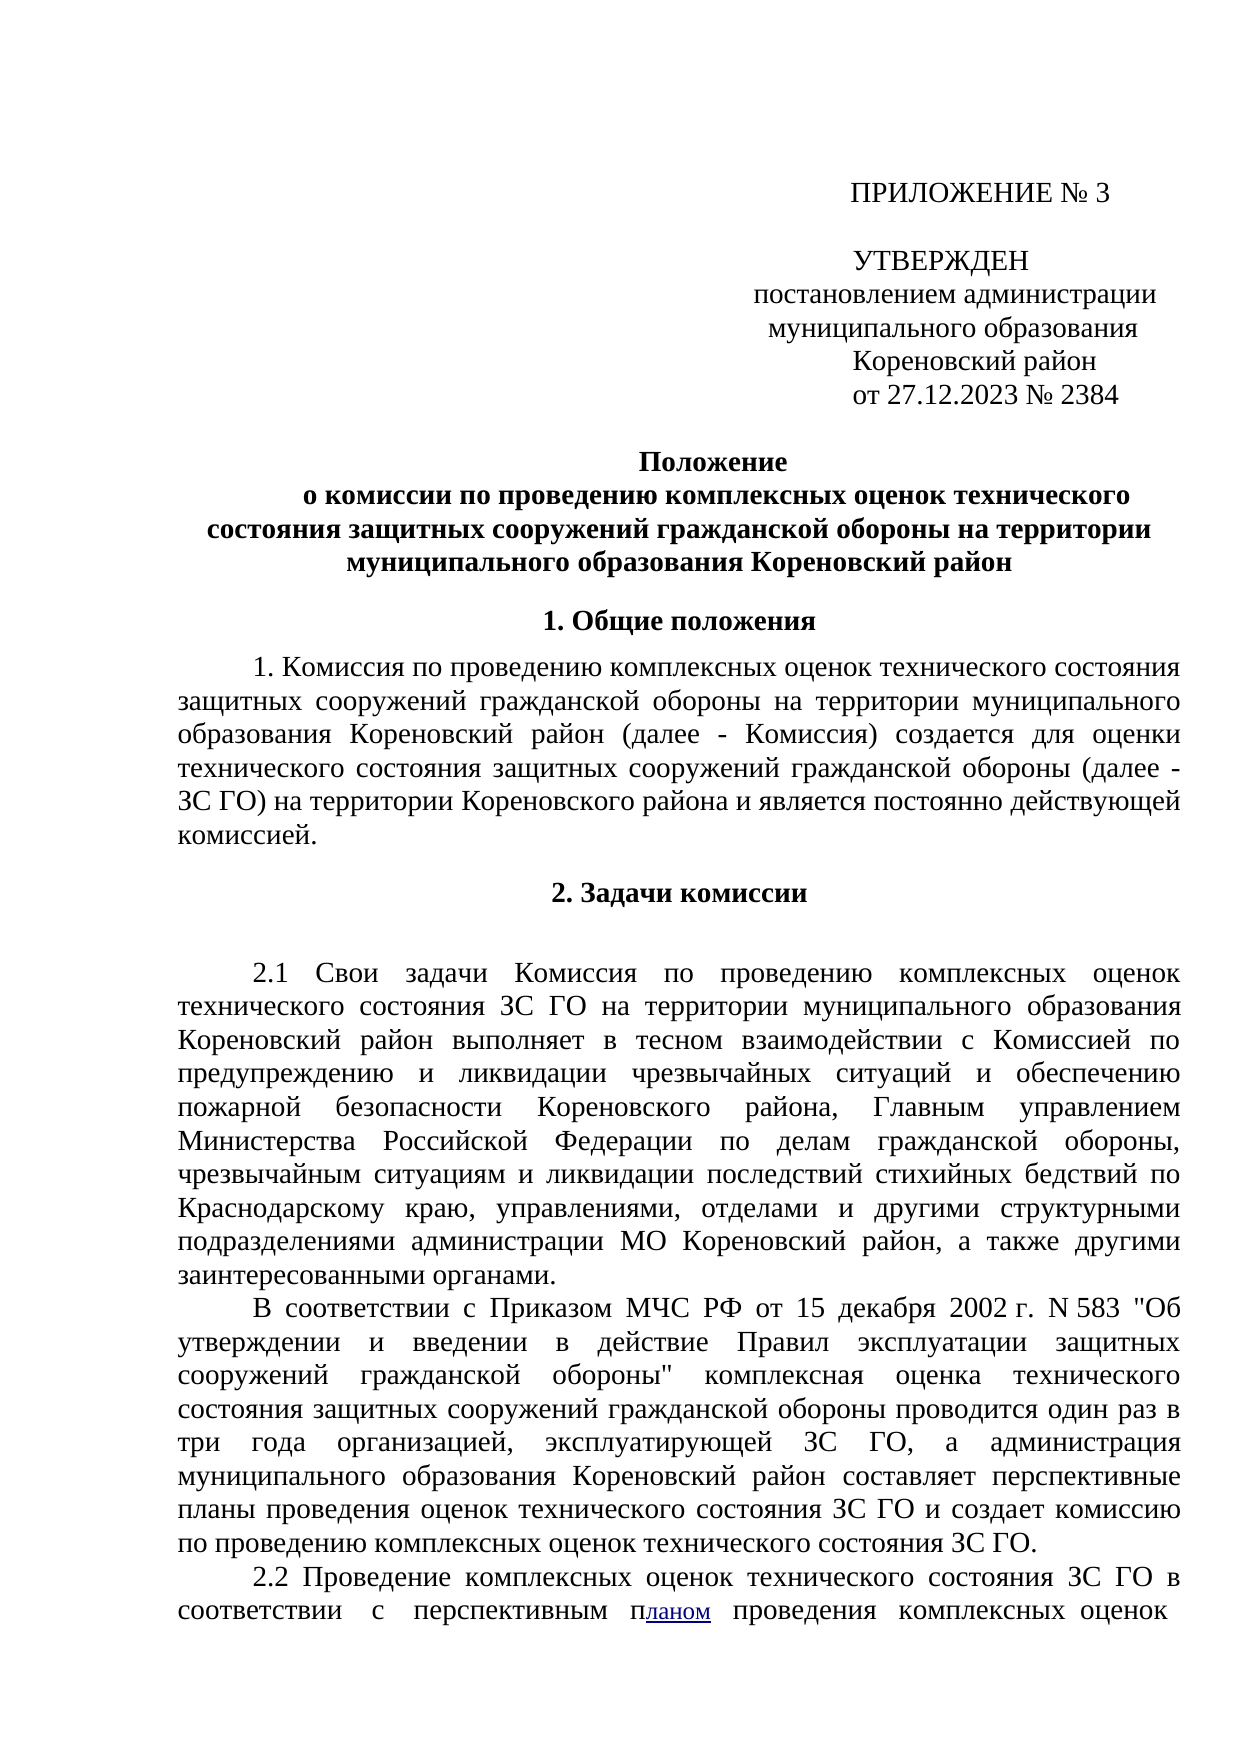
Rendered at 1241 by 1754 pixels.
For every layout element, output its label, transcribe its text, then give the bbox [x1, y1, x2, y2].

text 2.2 Проведение комплексных оценок технического состояния ЗС ГО в соответствии с перспективным планом проведения комплексных оценок [177, 1559, 1181, 1626]
subtitle 2. Задачи комиссии [177, 875, 1181, 909]
text постановлением администрации [177, 276, 1181, 310]
text муниципального образования [177, 310, 1181, 343]
text о комиссии по проведению комплексных оценок технического состояния защитных сооружений гражданской обороны на территории муниципального образования Кореновский район [177, 477, 1181, 578]
text УТВЕРЖДЕН [177, 243, 1181, 276]
text 1. Комиссия по проведению комплексных оценок технического состояния защитных сооружений гражданской обороны на территории муниципального образования Кореновский район (далее - Комиссия) создается для оценки технического состояния защитных сооружений гражданской обороны (далее - ЗС ГО) на территории Кореновского района и является постоянно действующей комиссией. [177, 649, 1181, 850]
text В соответствии с Приказом МЧС РФ от 15 декабря 2002 г. N 583 "Об утверждении и введении в действие Правил эксплуатации защитных сооружений гражданской обороны" комплексная оценка технического состояния защитных сооружений гражданской обороны проводится один раз в три года организацией, эксплуатирующей ЗС ГО, а администрация муниципального образования Кореновский район составляет перспективные планы проведения оценок технического состояния ЗС ГО и создает комиссию по проведению комплексных оценок технического состояния ЗС ГО. [177, 1290, 1181, 1559]
text Положение [177, 444, 1181, 477]
text 2.1 Свои задачи Комиссия по проведению комплексных оценок технического состояния ЗС ГО на территории муниципального образования Кореновский район выполняет в тесном взаимодействии с Комиссией по предупреждению и ликвидации чрезвычайных ситуаций и обеспечению пожарной безопасности Кореновского района, Главным управлением Министерства Российской Федерации по делам гражданской обороны, чрезвычайным ситуациям и ликвидации последствий стихийных бедствий по Краснодарскому краю, управлениями, отделами и другими структурными подразделениями администрации МО Кореновский район, а также другими заинтересованными органами. [177, 955, 1181, 1290]
text от 27.12.2023 № 2384 [177, 377, 1181, 410]
text ПРИЛОЖЕНИЕ № 3 [177, 176, 1181, 209]
text Кореновский район [177, 343, 1181, 377]
subtitle 1. Общие положения [177, 603, 1181, 637]
